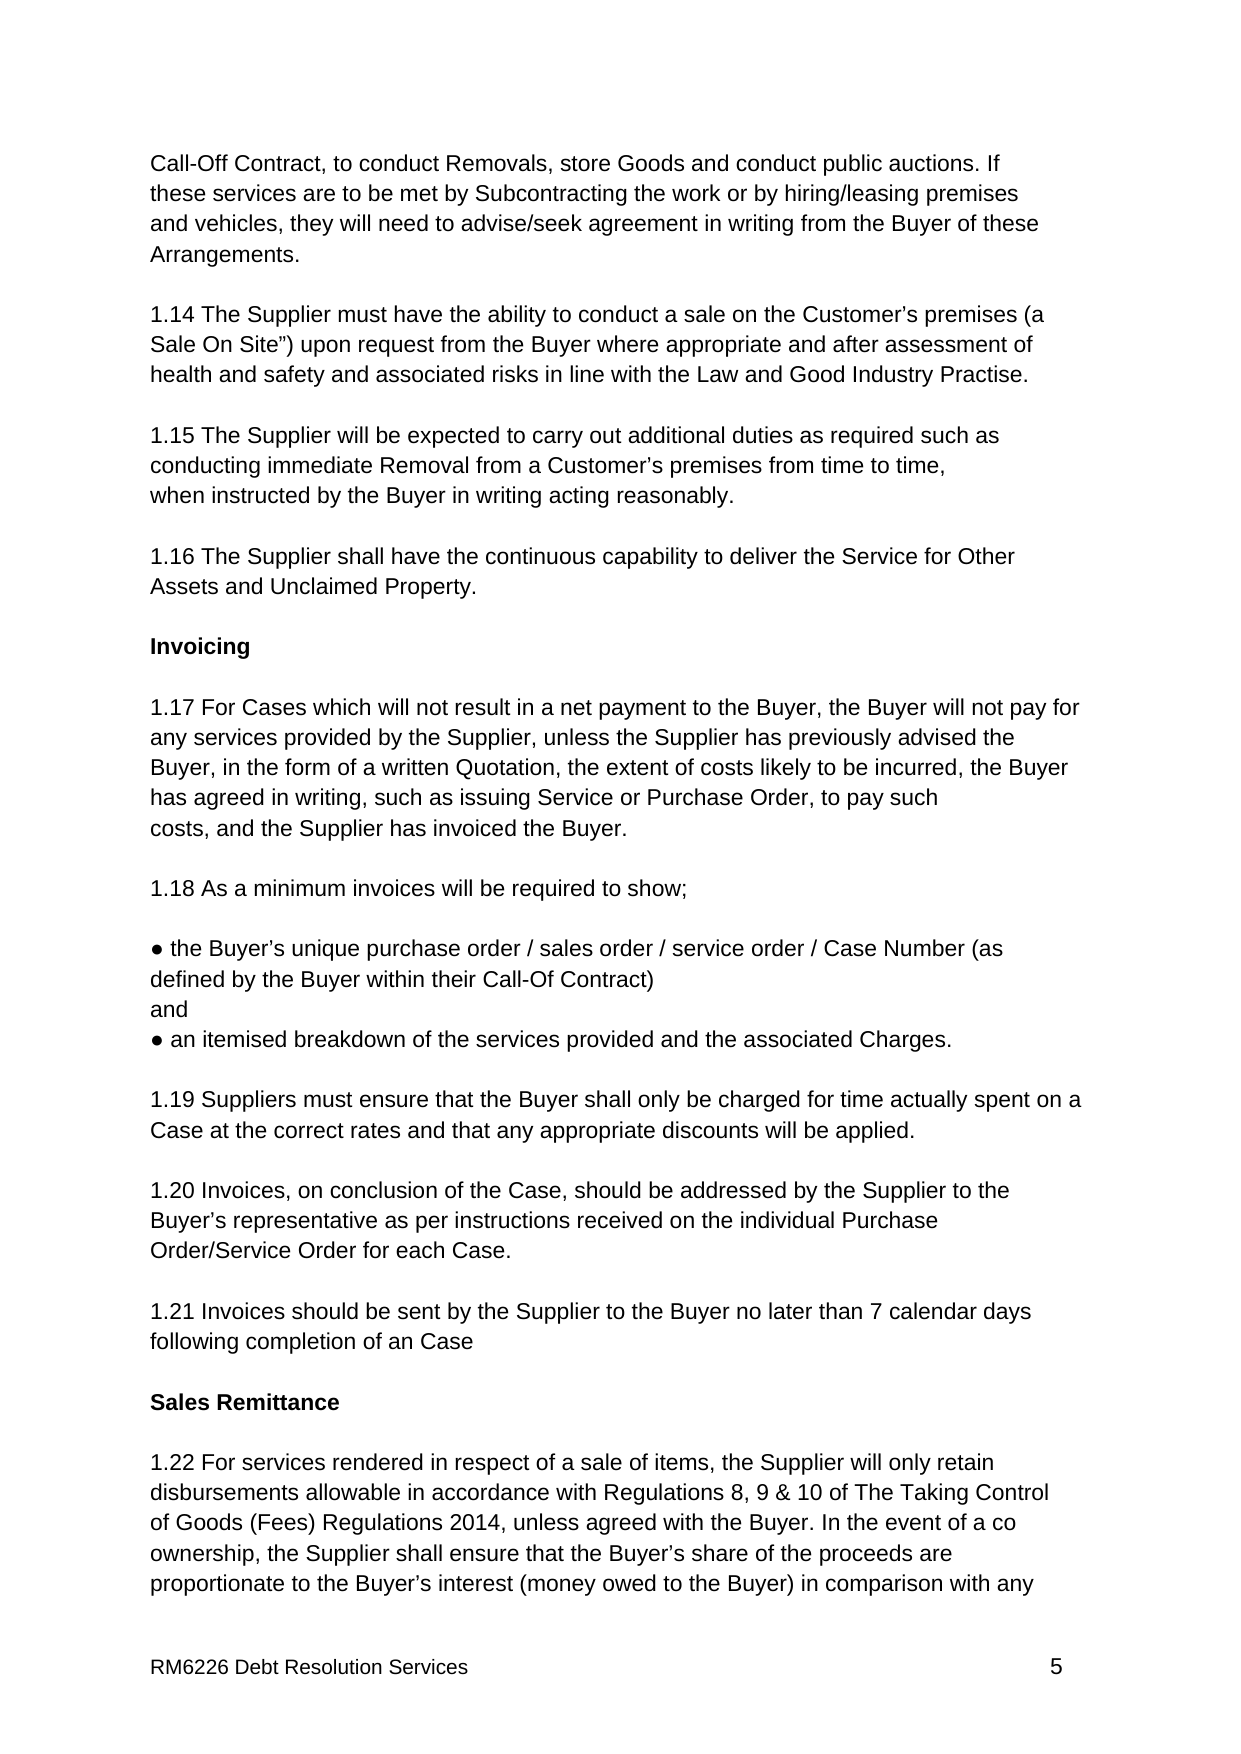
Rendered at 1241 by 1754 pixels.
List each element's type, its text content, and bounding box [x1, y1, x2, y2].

text any services provided by the Supplier, unless the Supplier has previously advised the [150, 724, 1090, 750]
text conducting immediate Removal from a Customer’s premises from time to time, [150, 452, 1090, 478]
text Sale On Site”) upon request from the Buyer where appropriate and after assessment of [150, 331, 1090, 358]
text and [150, 996, 1090, 1022]
text Invoicing [150, 633, 1090, 660]
text Arrangements. [150, 241, 1090, 267]
text Assets and Unclaimed Property. [150, 573, 1090, 599]
text and vehicles, they will need to advise/seek agreement in writing from the Buyer of these [150, 210, 1090, 237]
text ● the Buyer’s unique purchase order / sales order / service order / Case Number (as [150, 935, 1090, 962]
text 1.19 Suppliers must ensure that the Buyer shall only be charged for time actually spent on a [150, 1086, 1090, 1113]
text Buyer’s representative as per instructions received on the individual Purchase [150, 1207, 1090, 1234]
text disbursements allowable in accordance with Regulations 8, 9 & 10 of The Taking Control [150, 1479, 1090, 1506]
text 1.16 The Supplier shall have the continuous capability to deliver the Service for Other [150, 543, 1090, 569]
text Call-Off Contract, to conduct Removals, store Goods and conduct public auctions. If [150, 150, 1090, 176]
text 1.22 For services rendered in respect of a sale of items, the Supplier will only retain [150, 1449, 1090, 1475]
text 1.14 The Supplier must have the ability to conduct a sale on the Customer’s premises (a [150, 301, 1090, 327]
text these services are to be met by Subcontracting the work or by hiring/leasing premises [150, 180, 1090, 207]
text health and safety and associated risks in line with the Law and Good Industry Practise. [150, 361, 1090, 388]
text proportionate to the Buyer’s interest (money owed to the Buyer) in comparison with any [150, 1570, 1090, 1596]
text 1.20 Invoices, on conclusion of the Case, should be addressed by the Supplier to the [150, 1177, 1090, 1203]
text costs, and the Supplier has invoiced the Buyer. [150, 814, 1090, 841]
text of Goods (Fees) Regulations 2014, unless agreed with the Buyer. In the event of a co [150, 1509, 1090, 1536]
text 1.15 The Supplier will be expected to carry out additional duties as required such as [150, 422, 1090, 448]
text ● an itemised breakdown of the services provided and the associated Charges. [150, 1026, 1090, 1052]
text 1.17 For Cases which will not result in a net payment to the Buyer, the Buyer will not pay for [150, 694, 1090, 720]
text ownership, the Supplier shall ensure that the Buyer’s share of the proceeds are [150, 1539, 1090, 1566]
text 1.18 As a minimum invoices will be required to show; [150, 875, 1090, 901]
text defined by the Buyer within their Call-Of Contract) [150, 966, 1090, 992]
text when instructed by the Buyer in writing acting reasonably. [150, 482, 1090, 509]
text following completion of an Case [150, 1328, 1090, 1354]
text Buyer, in the form of a written Quotation, the extent of costs likely to be incurred, the Buyer has agreed in writing, such as issuing Service or Purchase Order, to pay such [150, 754, 1090, 811]
text 1.21 Invoices should be sent by the Supplier to the Buyer no later than 7 calendar days [150, 1298, 1090, 1324]
text Case at the correct rates and that any appropriate discounts will be applied. [150, 1117, 1090, 1143]
text Order/Service Order for each Case. [150, 1237, 1090, 1264]
text Sales Remittance [150, 1388, 1090, 1415]
